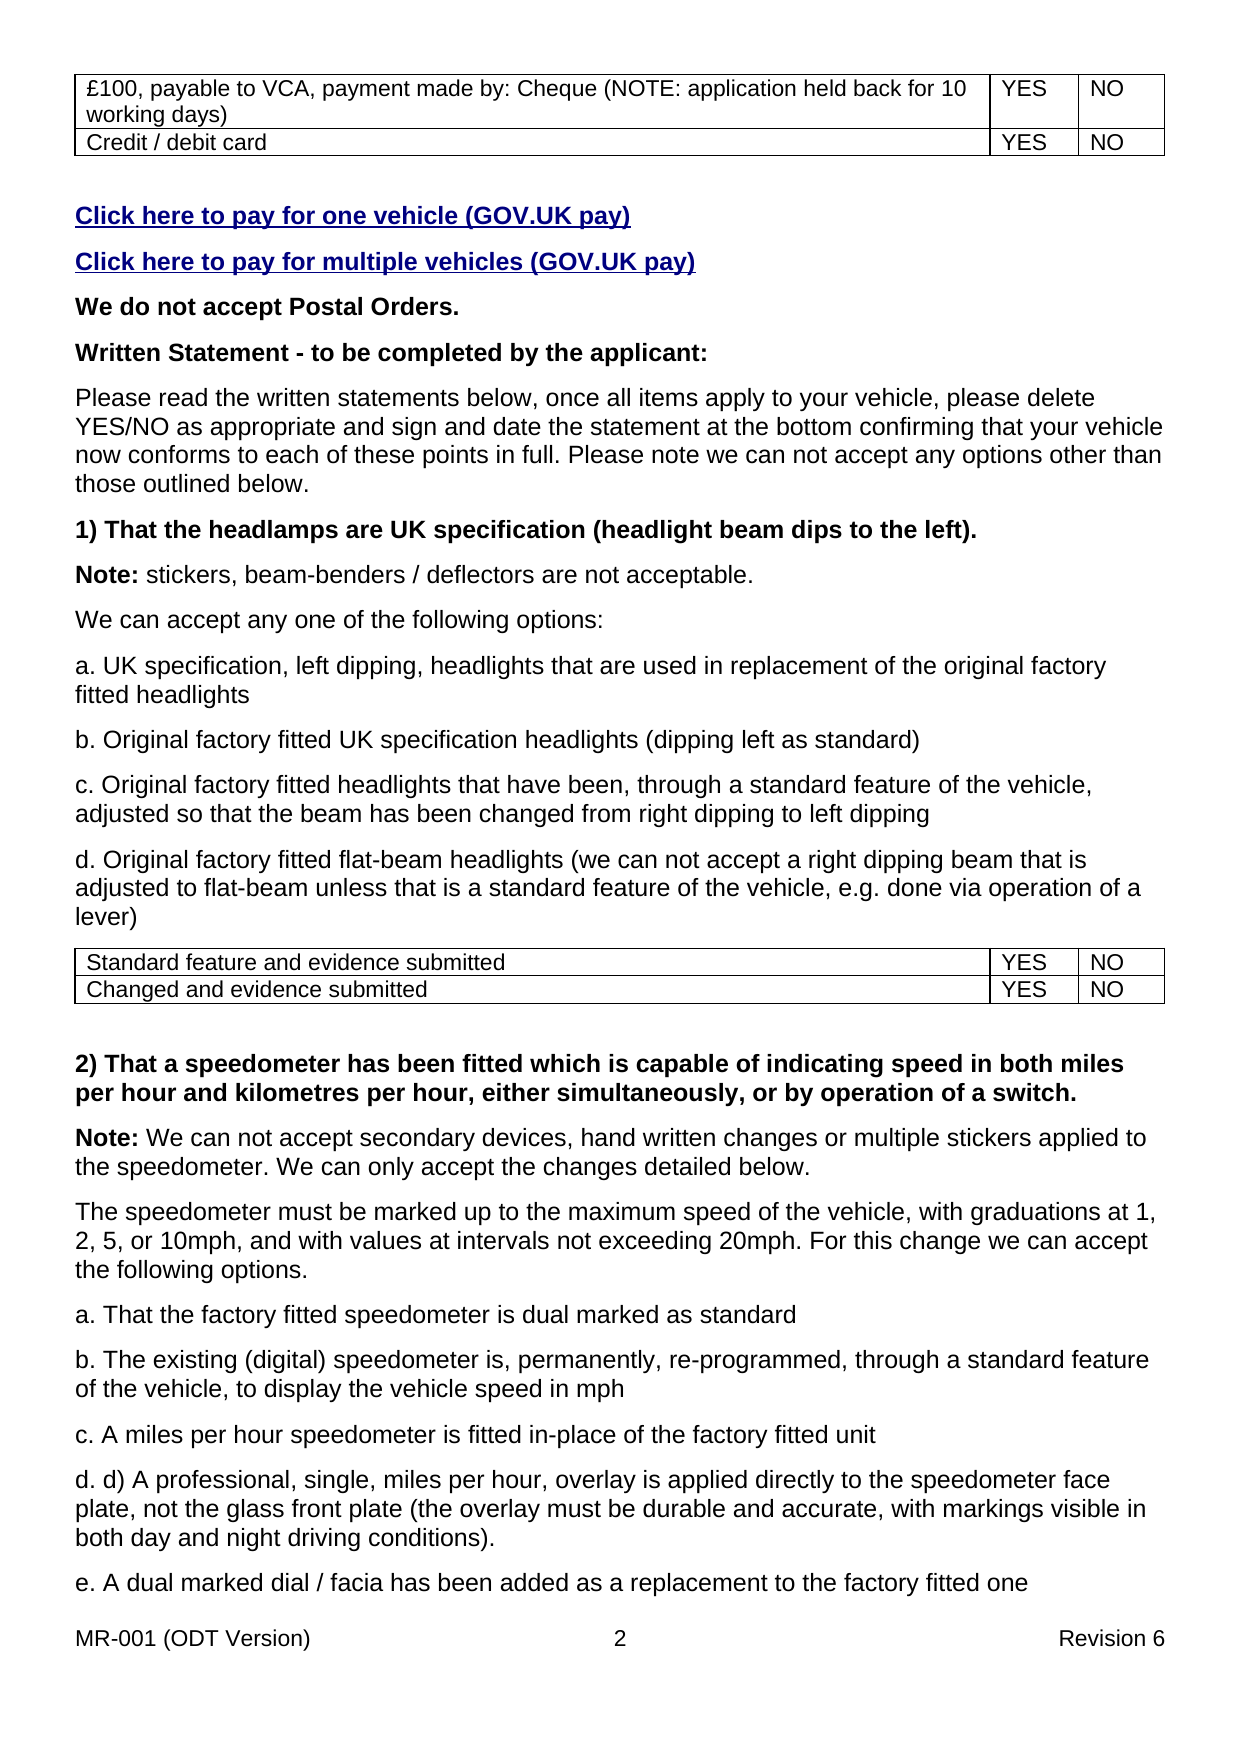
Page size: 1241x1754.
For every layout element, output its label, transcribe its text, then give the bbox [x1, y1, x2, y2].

table_cell YES [991, 976, 1078, 1002]
subtitle Written Statement - to be completed by the applicant: [75, 338, 1165, 366]
table_cell Changed and evidence submitted [76, 976, 989, 1002]
text 2) That a speedometer has been fitted which is capable of indicating speed in both miles per hour and kilometres per hour, either simultaneously, or by operation of a switch. [75, 1049, 1165, 1106]
text d. Original factory fitted flat-beam headlights (we can not accept a right dipping beam that is adjusted to flat-beam unless that is a standard feature of the vehicle, e.g. done via operation of a lever) [75, 845, 1165, 931]
table_header NO [1079, 949, 1164, 975]
text e. A dual marked dial / facia has been added as a replacement to the factory fitted one [75, 1568, 1165, 1597]
text Click here to pay for one vehicle (GOV.UK pay) [75, 201, 1165, 230]
text Click here to pay for multiple vehicles (GOV.UK pay) [75, 247, 1165, 276]
table_cell NO [1079, 976, 1164, 1002]
table_cell Credit / debit card [76, 129, 989, 155]
table_header £100, payable to VCA, payment made by: Cheque (NOTE: application held back for 10 working days) [76, 75, 989, 127]
text b. The existing (digital) speedometer is, permanently, re-programmed, through a standard feature of the vehicle, to display the vehicle speed in mph [75, 1346, 1165, 1403]
text 1) That the headlamps are UK specification (headlight beam dips to the left). [75, 515, 1165, 543]
table_header YES [991, 949, 1078, 975]
text c. A miles per hour speedometer is fitted in-place of the factory fitted unit [75, 1420, 1165, 1448]
text a. That the factory fitted speedometer is dual marked as standard [75, 1300, 1165, 1329]
text Note: We can not accept secondary devices, hand written changes or multiple stickers applied to the speedometer. We can only accept the changes detailed below. [75, 1123, 1165, 1181]
table_cell NO [1079, 129, 1164, 155]
text d. d) A professional, single, miles per hour, overlay is applied directly to the speedometer face plate, not the glass front plate (the overlay must be durable and accurate, with markings visible in both day and night driving conditions). [75, 1465, 1165, 1551]
text a. UK specification, left dipping, headlights that are used in replacement of the original factory fitted headlights [75, 651, 1165, 708]
text Please read the written statements below, once all items apply to your vehicle, please delete YES/NO as appropriate and sign and date the statement at the bottom confirming that your vehicle now conforms to each of these points in full. Please note we can not accept any options other than those outlined below. [75, 383, 1165, 498]
table_cell YES [991, 129, 1078, 155]
text We do not accept Postal Orders. [75, 292, 1165, 321]
text c. Original factory fitted headlights that have been, through a standard feature of the vehicle, adjusted so that the beam has been changed from right dipping to left dipping [75, 771, 1165, 828]
text The speedometer must be marked up to the maximum speed of the vehicle, with graduations at 1, 2, 5, or 10mph, and with values at intervals not exceeding 20mph. For this change we can accept the following options. [75, 1197, 1165, 1283]
table_header NO [1079, 75, 1164, 127]
table_header Standard feature and evidence submitted [76, 949, 989, 975]
text Note: stickers, beam-benders / deflectors are not acceptable. [75, 560, 1165, 589]
text b. Original factory fitted UK specification headlights (dipping left as standard) [75, 725, 1165, 754]
table_header YES [991, 75, 1078, 127]
text We can accept any one of the following options: [75, 606, 1165, 634]
